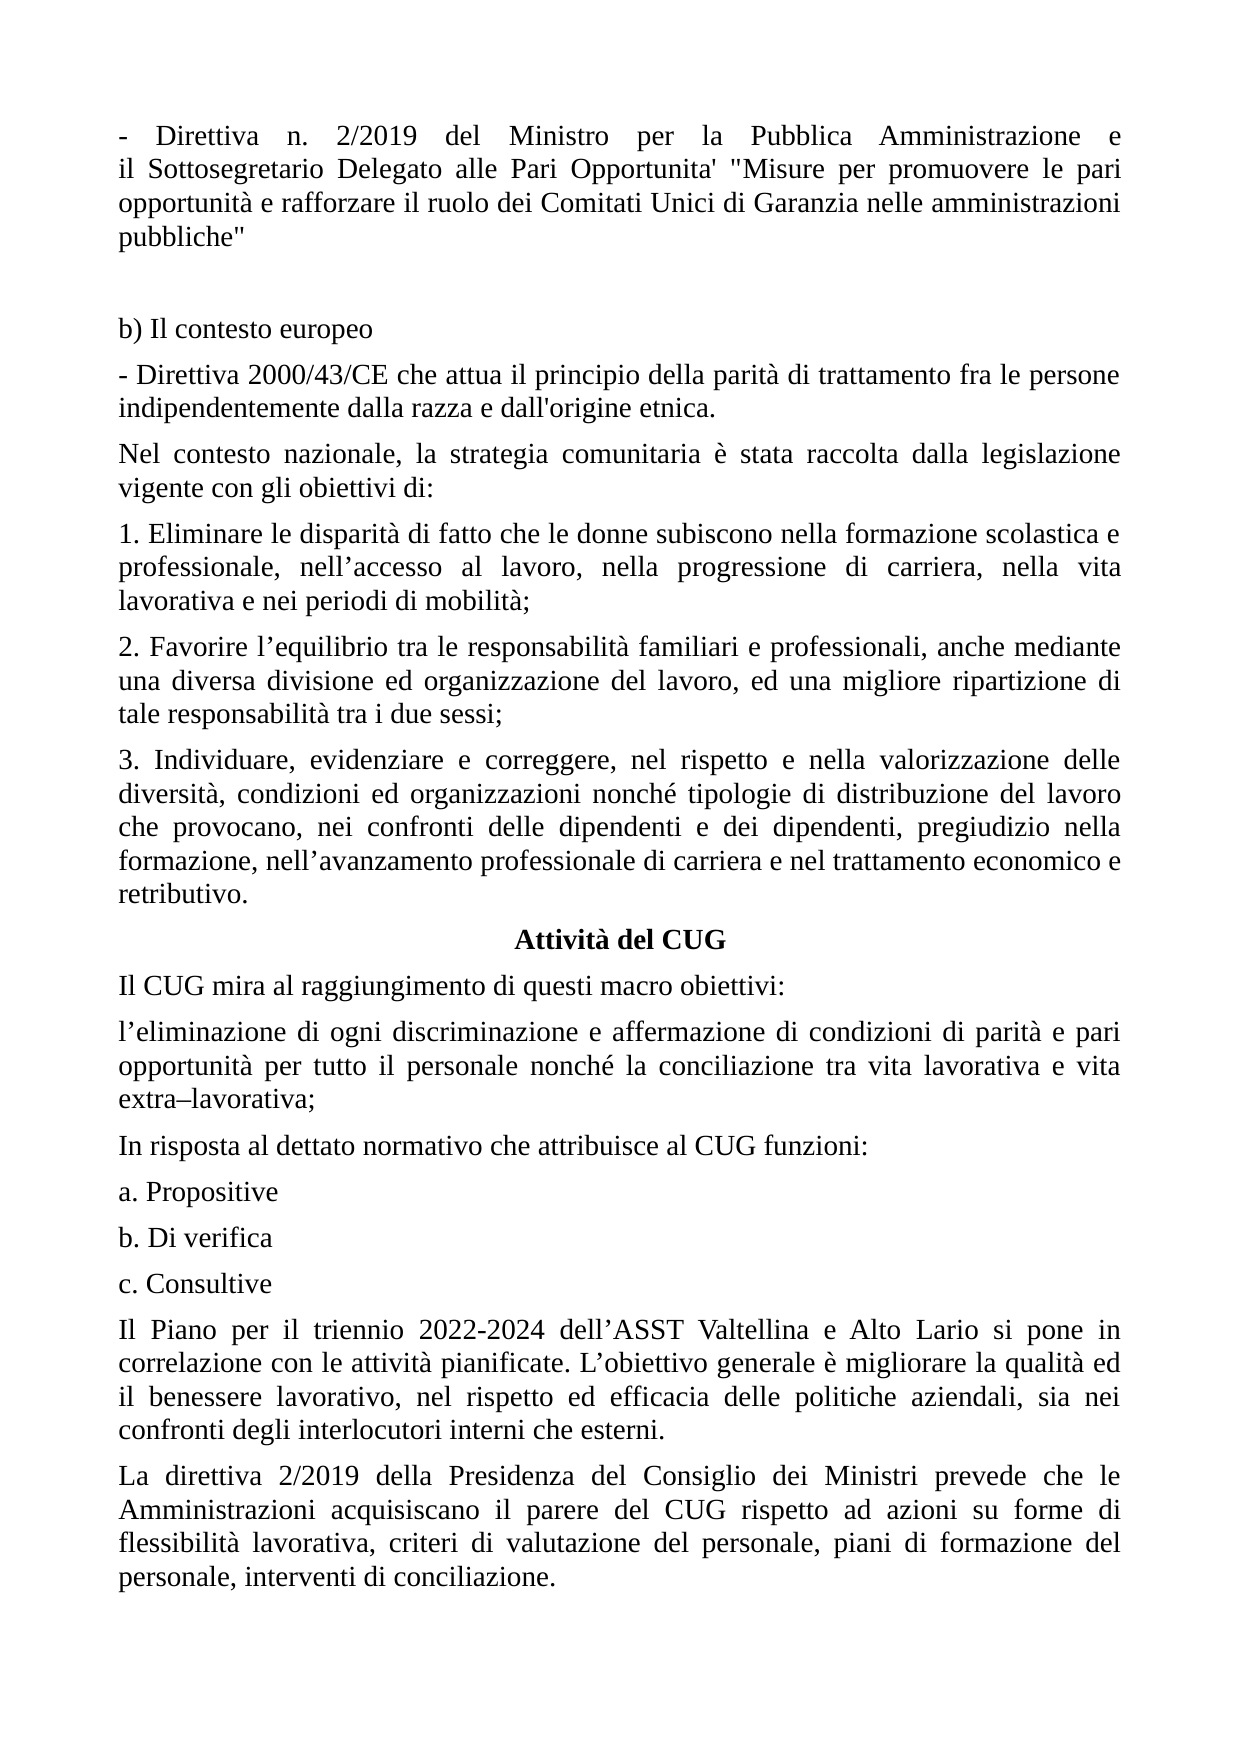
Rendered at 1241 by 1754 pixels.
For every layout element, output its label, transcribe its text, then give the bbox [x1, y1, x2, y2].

text 3. Individuare, evidenziare e correggere, nel rispetto e nella valorizzazione delle diversità, condizioni ed organizzazioni nonché tipologie di distribuzione del lavoro che provocano, nei confronti delle dipendenti e dei dipendenti, pregiudizio nella formazione, nell’avanzamento professionale di carriera e nel trattamento economico e retributivo. [118, 742, 1122, 910]
text La direttiva 2/2019 della Presidenza del Consiglio dei Ministri prevede che le Amministrazioni acquisiscano il parere del CUG rispetto ad azioni su forme di flessibilità lavorativa, criteri di valutazione del personale, piani di formazione del personale, interventi di conciliazione. [118, 1458, 1122, 1593]
text 1. Eliminare le disparità di fatto che le donne subiscono nella formazione scolastica e professionale, nell’accesso al lavoro, nella progressione di carriera, nella vita lavorativa e nei periodi di mobilità; [118, 516, 1122, 617]
text l’eliminazione di ogni discriminazione e affermazione di condizioni di parità e pari opportunità per tutto il personale nonché la conciliazione tra vita lavorativa e vita extra–lavorativa; [118, 1014, 1122, 1115]
text Il Piano per il triennio 2022-2024 dell’ASST Valtellina e Alto Lario si pone in correlazione con le attività pianificate. L’obiettivo generale è migliorare la qualità ed il benessere lavorativo, nel rispetto ed efficacia delle politiche aziendali, sia nei confronti degli interlocutori interni che esterni. [118, 1312, 1122, 1446]
text Nel contesto nazionale, la strategia comunitaria è stata raccolta dalla legislazione vigente con gli obiettivi di: [118, 436, 1122, 503]
text 2. Favorire l’equilibrio tra le responsabilità familiari e professionali, anche mediante una diversa divisione ed organizzazione del lavoro, ed una migliore ripartizione di tale responsabilità tra i due sessi; [118, 629, 1122, 730]
text b) Il contesto europeo [118, 311, 1122, 344]
text b. Di verifica [118, 1220, 1122, 1253]
text a. Propositive [118, 1174, 1122, 1207]
text - Direttiva 2000/43/CE che attua il principio della parità di trattamento fra le persone indipendentemente dalla razza e dall'origine etnica. [118, 357, 1122, 424]
text Attività del CUG [118, 922, 1122, 956]
text - Direttiva n. 2/2019 del Ministro per la Pubblica Amministrazione e il Sottosegretario Delegato alle Pari Opportunita' "Misure per promuovere le pari opportunità e rafforzare il ruolo dei Comitati Unici di Garanzia nelle amministrazioni pubbliche" [118, 118, 1122, 252]
text Il CUG mira al raggiungimento di questi macro obiettivi: [118, 968, 1122, 1002]
text In risposta al dettato normativo che attribuisce al CUG funzioni: [118, 1128, 1122, 1161]
text c. Consultive [118, 1266, 1122, 1299]
